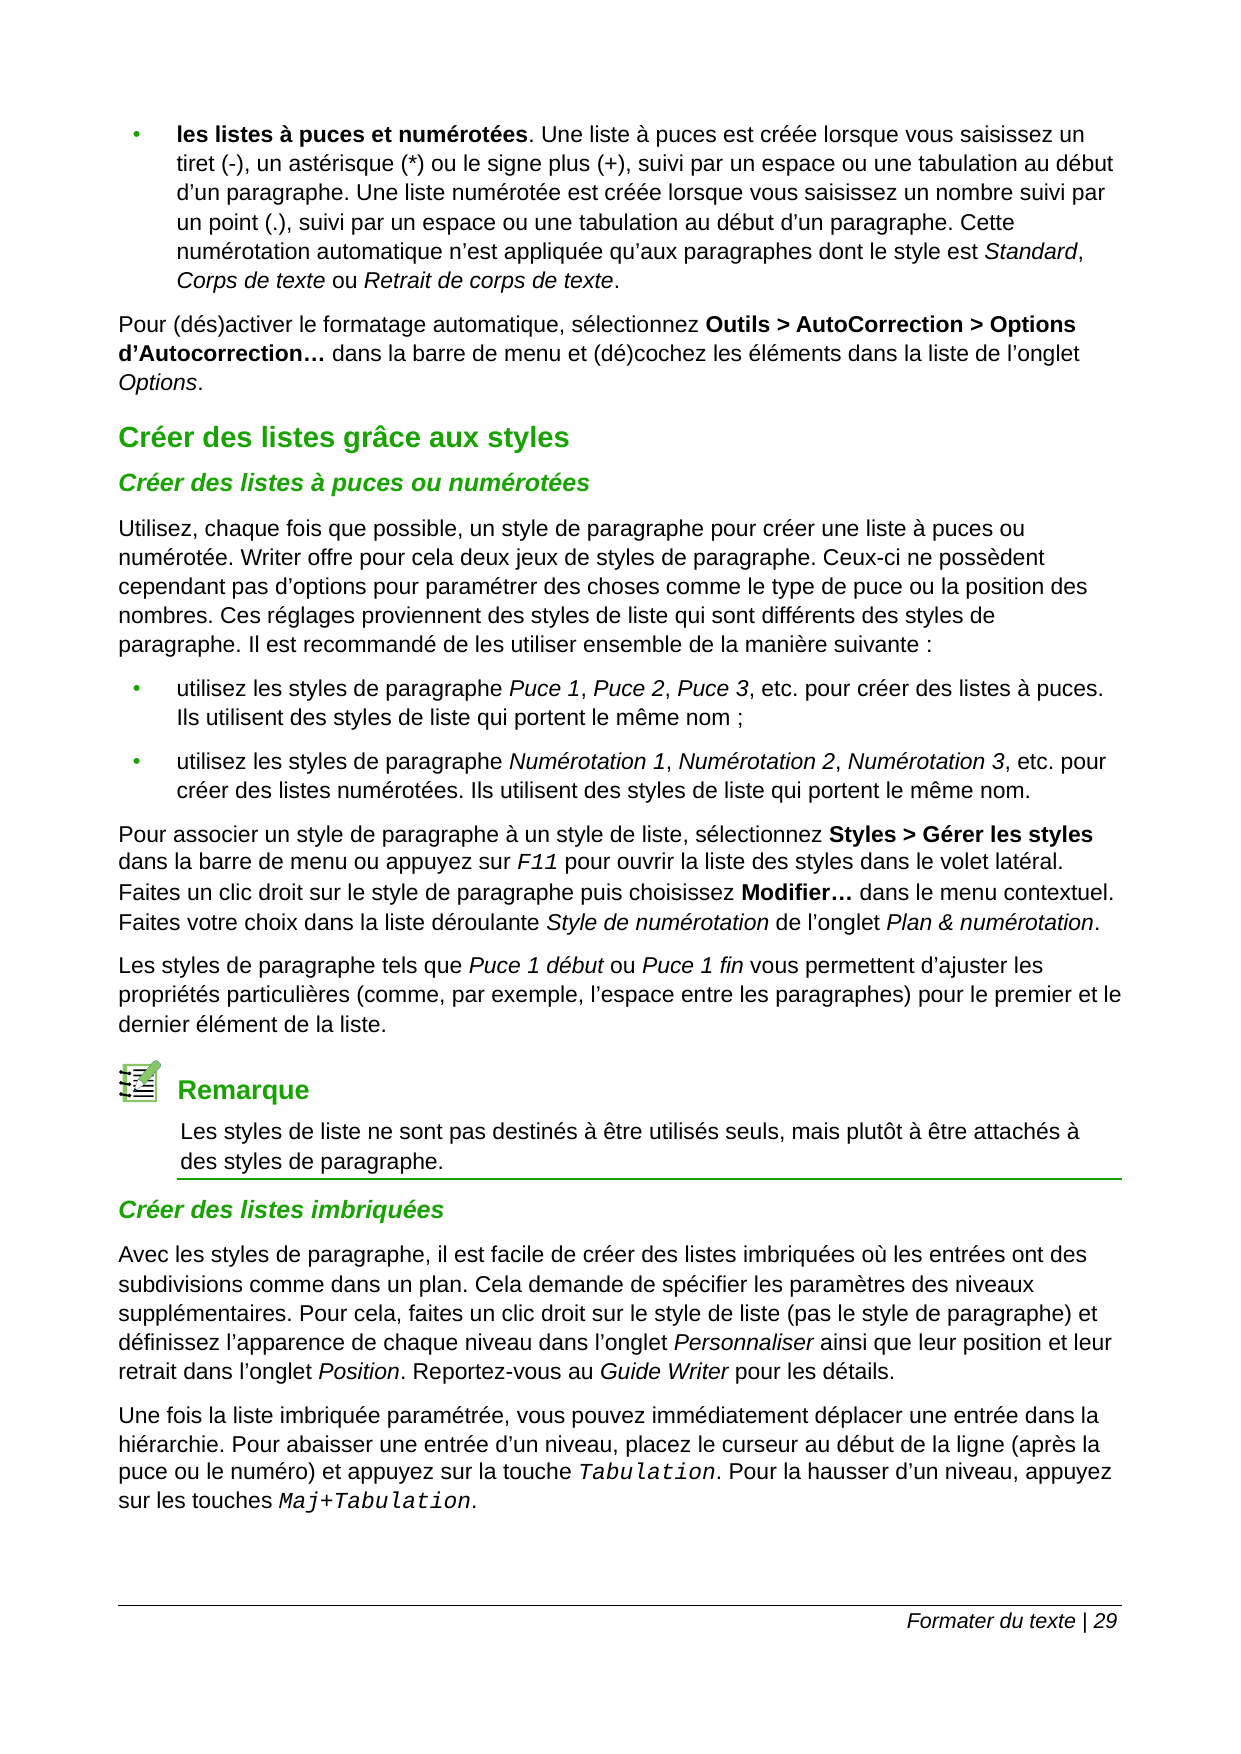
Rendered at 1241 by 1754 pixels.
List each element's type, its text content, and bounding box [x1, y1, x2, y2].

text Pour (dés)activer le formatage automatique, sélectionnez Outils > AutoCorrection > Options d’Autocorrection… dans la barre de menu et (dé)cochez les éléments dans la liste de l’onglet Options. [118, 308, 1122, 395]
list utilisez les styles de paragraphe Numérotation 1, Numérotation 2, Numérotation 3, etc. pour créer des listes numérotées. Ils utilisent des styles de liste qui portent le même nom. [133, 745, 1122, 803]
text Une fois la liste imbriquée paramétrée, vous pouvez immédiatement déplacer une entrée dans la hiérarchie. Pour abaisser une entrée d’un niveau, placez le curseur au début de la ligne (après la puce ou le numéro) et appuyez sur la touche Tabulation. Pour la hausser d’un niveau, appuyez sur les touches Maj+Tabulation. [118, 1399, 1122, 1516]
text Les styles de liste ne sont pas destinés à être utilisés seuls, mais plutôt à être attachés à des styles de paragraphe. [177, 1113, 1122, 1178]
text Utilisez, chaque fois que possible, un style de paragraphe pour créer une liste à puces ou numérotée. Writer offre pour cela deux jeux de styles de paragraphe. Ceux-ci ne possèdent cependant pas d’options pour paramétrer des choses comme le type de puce ou la position des nombres. Ces réglages proviennent des styles de liste qui sont différents des styles de paragraphe. Il est recommandé de les utiliser ensemble de la manière suivante : [118, 512, 1122, 658]
list les listes à puces et numérotées. Une liste à puces est créée lorsque vous saisissez un tiret (-), un astérisque (*) ou le signe plus (+), suivi par un espace ou une tabulation au début d’un paragraphe. Une liste numérotée est créée lorsque vous saisissez un nombre suivi par un point (.), suivi par un espace ou une tabulation au début d’un paragraphe. Cette numérotation automatique n’est appliquée qu’aux paragraphes dont le style est Standard, Corps de texte ou Retrait de corps de texte. [133, 118, 1122, 293]
text Pour associer un style de paragraphe à un style de liste, sélectionnez Styles > Gérer les styles dans la barre de menu ou appuyez sur F11 pour ouvrir la liste des styles dans le volet latéral. Faites un clic droit sur le style de paragraphe puis choisissez Modifier… dans le menu contextuel. Faites votre choix dans la liste déroulante Style de numérotation de l’onglet Plan & numérotation. [118, 818, 1122, 935]
subtitle Créer des listes grâce aux styles [118, 424, 1122, 453]
text Avec les styles de paragraphe, il est facile de créer des listes imbriquées où les entrées ont des subdivisions comme dans un plan. Cela demande de spécifier les paramètres des niveaux supplémentaires. Pour cela, faites un clic droit sur le style de liste (pas le style de paragraphe) et définissez l’apparence de chaque niveau dans l’onglet Personnaliser ainsi que leur position et leur retrait dans l’onglet Position. Reportez-vous au Guide Writer pour les détails. [118, 1238, 1122, 1384]
text Les styles de paragraphe tels que Puce 1 début ou Puce 1 fin vous permettent d’ajuster les propriétés particulières (comme, par exemple, l’espace entre les paragraphes) pour le premier et le dernier élément de la liste. [118, 949, 1122, 1037]
subtitle Créer des listes imbriquées [118, 1195, 1122, 1224]
list Remarque [118, 1059, 1122, 1106]
subtitle Créer des listes à puces ou numérotées [118, 468, 1122, 497]
list utilisez les styles de paragraphe Puce 1, Puce 2, Puce 3, etc. pour créer des listes à puces. Ils utilisent des styles de liste qui portent le même nom ; [133, 672, 1122, 731]
